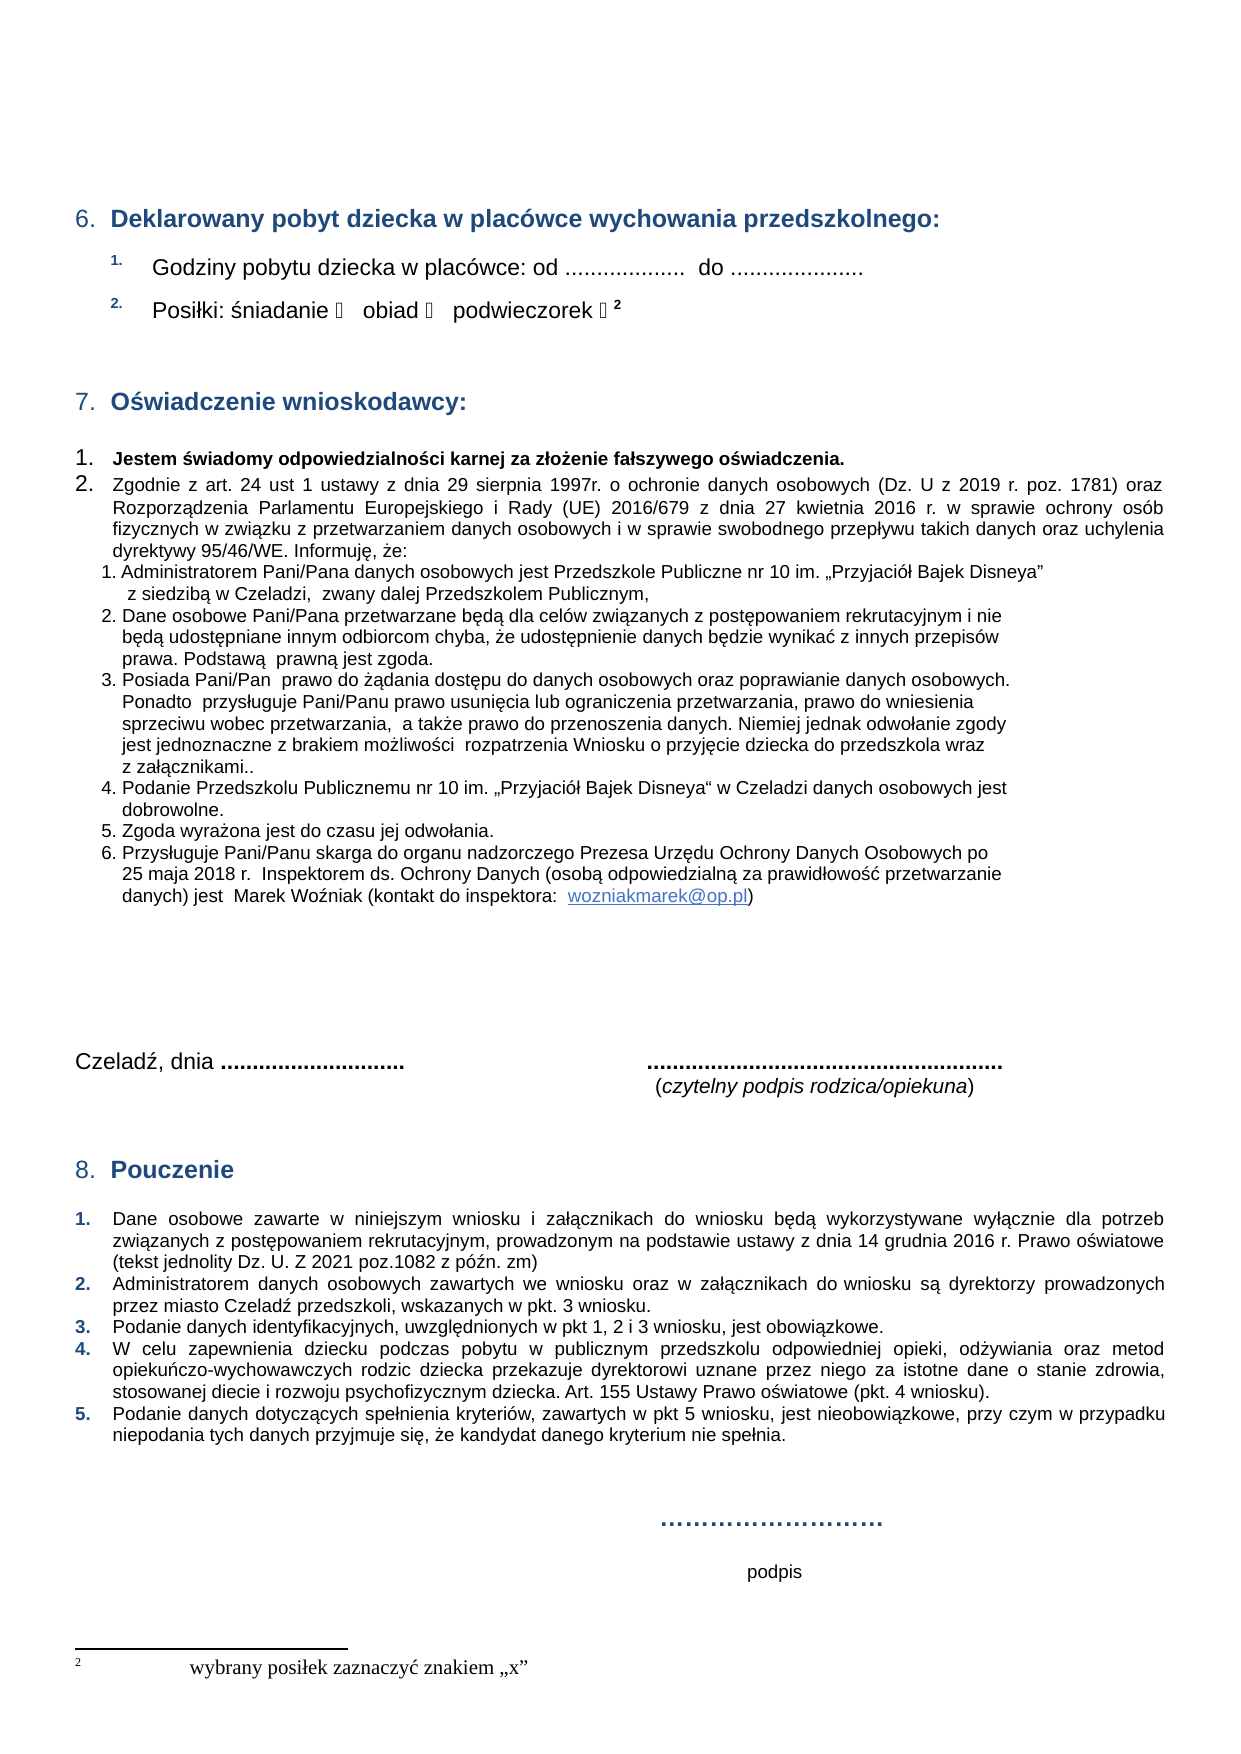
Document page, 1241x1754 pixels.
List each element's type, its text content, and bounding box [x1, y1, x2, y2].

text dobrowolne. [75, 798, 1165, 820]
text 6. Przysługuje Pani/Panu skarga do organu nadzorczego Prezesa Urzędu Ochrony Danych Osobowych po [75, 842, 1165, 863]
list wybrany posiłek zaznaczyć znakiem „x” [75, 1655, 1165, 1679]
text 25 maja 2018 r. Inspektorem ds. Ochrony Danych (osobą odpowiedzialną za prawidłowość przetwarzanie [75, 863, 1165, 885]
text 5. Zgoda wyrażona jest do czasu jej odwołania. [75, 820, 1165, 842]
text 1. Administratorem Pani/Pana danych osobowych jest Przedszkole Publiczne nr 10 im. „Przyjaciół Bajek Disneya” [75, 561, 1165, 583]
text będą udostępniane innym odbiorcom chyba, że udostępnienie danych będzie wynikać z innych przepisów [75, 626, 1165, 648]
list Oświadczenie wnioskodawcy: [75, 386, 1165, 415]
list Administratorem danych osobowych zawartych we wniosku oraz w załącznikach do wniosku są dyrektorzy prowadzonych przez miasto Czeladź przedszkoli, wskazanych w pkt. 3 wniosku. [75, 1273, 1165, 1316]
text Ponadto przysługuje Pani/Panu prawo usunięcia lub ograniczenia przetwarzania, prawo do wniesienia [75, 691, 1165, 712]
text danych) jest Marek Woźniak (kontakt do inspektora: wozniakmarek@op.pl) [75, 885, 1165, 906]
text (czytelny podpis rodzica/opiekuna) [591, 1074, 1160, 1098]
list Zgodnie z art. 24 ust 1 ustawy z dnia 29 sierpnia 1997r. o ochronie danych osobowych (Dz. U z 2019 r. poz. 1781) oraz Rozporządzenia Parlamentu Europejskiego i Rady (UE) 2016/679 z dnia 27 kwietnia 2016 r. w sprawie ochrony osób fizycznych w związku z przetwarzaniem danych osobowych i w sprawie swobodnego przepływu takich danych oraz uchylenia dyrektywy 95/46/WE. Informuję, że: [75, 470, 1165, 561]
list W celu zapewnienia dziecku podczas pobytu w publicznym przedszkolu odpowiedniej opieki, odżywiania oraz metod opiekuńczo-wychowawczych rodzic dziecka przekazuje dyrektorowi uznane przez niego za istotne dane o stanie zdrowia, stosowanej diecie i rozwoju psychofizycznym dziecka. Art. 155 Ustawy Prawo oświatowe (pkt. 4 wniosku). [75, 1338, 1165, 1402]
text ……………………… [110, 1503, 1165, 1532]
text 4. Podanie Przedszkolu Publicznemu nr 10 im. „Przyjaciół Bajek Disneya“ w Czeladzi danych osobowych jest [75, 777, 1165, 798]
text Czeladź, dnia ............................. ........................................................ [75, 1048, 1160, 1074]
text z załącznikami.. [75, 755, 1165, 777]
text jest jednoznaczne z brakiem możliwości rozpatrzenia Wniosku o przyjęcie dziecka do przedszkola wraz [75, 734, 1165, 755]
list Deklarowany pobyt dziecka w placówce wychowania przedszkolnego: [75, 204, 1165, 233]
list Dane osobowe zawarte w niniejszym wniosku i załącznikach do wniosku będą wykorzystywane wyłącznie dla potrzeb związanych z postępowaniem rekrutacyjnym, prowadzonym na podstawie ustawy z dnia 14 grudnia 2016 r. Prawo oświatowe (tekst jednolity Dz. U. Z 2021 poz.1082 z późn. zm) [75, 1208, 1165, 1273]
text sprzeciwu wobec przetwarzania, a także prawo do przenoszenia danych. Niemiej jednak odwołanie zgody [75, 712, 1165, 734]
text 3. Posiada Pani/Pan prawo do żądania dostępu do danych osobowych oraz poprawianie danych osobowych. [75, 669, 1165, 691]
text z siedzibą w Czeladzi, zwany dalej Przedszkolem Publicznym, [75, 583, 1165, 604]
text podpis [75, 1560, 1165, 1582]
list Jestem świadomy odpowiedzialności karnej za złożenie fałszywego oświadczenia. [75, 444, 1165, 470]
list Posiłki: śniadanie  obiad  podwieczorek  [110, 295, 1165, 324]
list Podanie danych dotyczących spełnienia kryteriów, zawartych w pkt 5 wniosku, jest nieobowiązkowe, przy czym w przypadku niepodania tych danych przyjmuje się, że kandydat danego kryterium nie spełnia. [75, 1402, 1165, 1445]
text 2. Dane osobowe Pani/Pana przetwarzane będą dla celów związanych z postępowaniem rekrutacyjnym i nie [75, 604, 1165, 626]
list Podanie danych identyfikacyjnych, uwzględnionych w pkt 1, 2 i 3 wniosku, jest obowiązkowe. [75, 1316, 1165, 1338]
list Pouczenie [75, 1156, 1165, 1184]
list Godziny pobytu dziecka w placówce: od ................... do ..................... [110, 252, 1165, 281]
text prawa. Podstawą prawną jest zgoda. [75, 648, 1165, 669]
